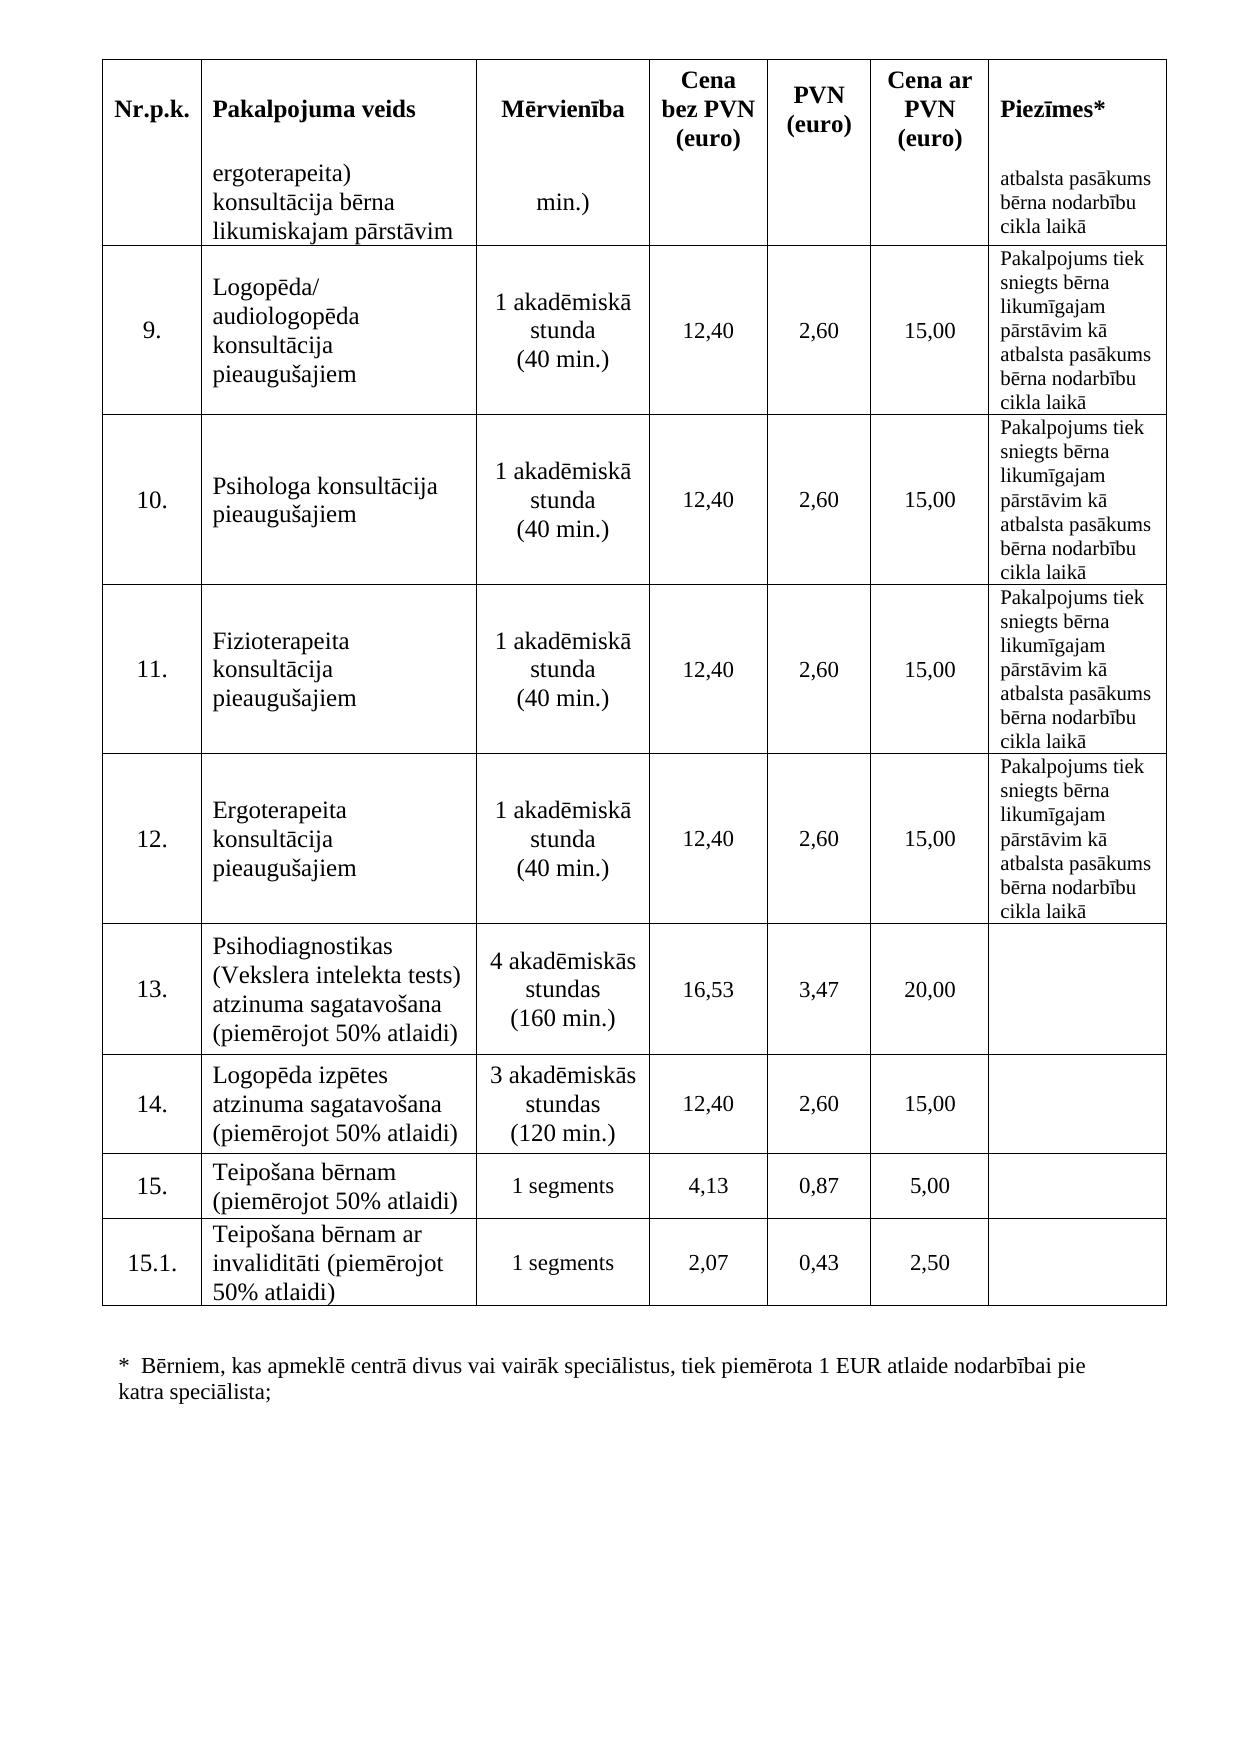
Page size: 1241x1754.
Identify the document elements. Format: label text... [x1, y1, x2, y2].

table_cell 14. [103, 1055, 201, 1152]
table_cell [989, 924, 1166, 1054]
table_cell 2,50 [871, 1219, 988, 1305]
table_cell 1 akadēmiskā stunda (40 min.) [477, 246, 649, 414]
table_cell 12. [103, 754, 201, 923]
table_cell Pakalpojums tiek sniegts bērna likumīgajam pārstāvim kā atbalsta pasākums bērna nodarbību cikla laikā [989, 246, 1166, 414]
table_cell 20,00 [871, 924, 988, 1054]
table_cell 2,60 [768, 585, 870, 753]
table_cell 12,40 [650, 415, 767, 584]
table_cell Psihodiagnostikas (Vekslera intelekta tests) atzinuma sagatavošana (piemērojot 50% atlaidi) [202, 924, 476, 1054]
table_cell 2,60 [768, 246, 870, 414]
table_cell 15,00 [871, 754, 988, 923]
table_cell 1 segments [477, 1154, 649, 1218]
table_cell 15,00 [871, 246, 988, 414]
table_cell 12,40 [650, 1055, 767, 1152]
table_header Cena ar PVN (euro) [871, 60, 988, 157]
table_cell 2,60 [768, 1055, 870, 1152]
table_cell [871, 158, 988, 245]
table_cell 3 akadēmiskās stundas (120 min.) [477, 1055, 649, 1152]
table_cell atbalsta pasākums bērna nodarbību cikla laikā [989, 158, 1166, 245]
table_header Cena bez PVN (euro) [650, 60, 767, 157]
table_cell Pakalpojums tiek sniegts bērna likumīgajam pārstāvim kā atbalsta pasākums bērna nodarbību cikla laikā [989, 415, 1166, 584]
table_cell Teipošana bērnam (piemērojot 50% atlaidi) [202, 1154, 476, 1218]
table_cell 15,00 [871, 585, 988, 753]
table_cell [989, 1154, 1166, 1218]
table_header Pakalpojuma veids [202, 60, 476, 157]
table_cell 1 akadēmiskā stunda (40 min.) [477, 415, 649, 584]
table_cell 2,60 [768, 754, 870, 923]
table_cell Fizioterapeita konsultācija pieaugušajiem [202, 585, 476, 753]
table_cell 12,40 [650, 754, 767, 923]
table_cell 5,00 [871, 1154, 988, 1218]
table_cell 10. [103, 415, 201, 584]
table_header Nr.p.k. [103, 60, 201, 157]
table_cell 15,00 [871, 415, 988, 584]
table_cell [650, 158, 767, 245]
table_cell 16,53 [650, 924, 767, 1054]
table_header PVN (euro) [768, 60, 870, 157]
table_cell Logopēda/ audiologopēda konsultācija pieaugušajiem [202, 246, 476, 414]
table_cell [989, 1055, 1166, 1152]
table_cell 0,87 [768, 1154, 870, 1218]
table_cell 15.1. [103, 1219, 201, 1305]
table_cell 3,47 [768, 924, 870, 1054]
table_cell 1 akadēmiskā stunda (40 min.) [477, 585, 649, 753]
table_header Piezīmes* [989, 60, 1166, 157]
table_cell Psihologa konsultācija pieaugušajiem [202, 415, 476, 584]
table_cell 15,00 [871, 1055, 988, 1152]
table_cell 2,07 [650, 1219, 767, 1305]
table_cell 12,40 [650, 246, 767, 414]
table_cell 12,40 [650, 585, 767, 753]
table_cell min.) [477, 158, 649, 245]
table_cell 0,43 [768, 1219, 870, 1305]
table_cell 9. [103, 246, 201, 414]
table_cell 15. [103, 1154, 201, 1218]
table_cell ergoterapeita) konsultācija bērna likumiskajam pārstāvim [202, 158, 476, 245]
table_cell Pakalpojums tiek sniegts bērna likumīgajam pārstāvim kā atbalsta pasākums bērna nodarbību cikla laikā [989, 585, 1166, 753]
table_cell 1 akadēmiskā stunda (40 min.) [477, 754, 649, 923]
table_cell 4,13 [650, 1154, 767, 1218]
table_cell [768, 158, 870, 245]
table_cell Teipošana bērnam ar invaliditāti (piemērojot 50% atlaidi) [202, 1219, 476, 1305]
table_cell 11. [103, 585, 201, 753]
table_cell Pakalpojums tiek sniegts bērna likumīgajam pārstāvim kā atbalsta pasākums bērna nodarbību cikla laikā [989, 754, 1166, 923]
table_cell 1 segments [477, 1219, 649, 1305]
text * Bērniem, kas apmeklē centrā divus vai vairāk speciālistus, tiek piemērota 1 EUR atlaide nodarbībai pie katra speciālista; [118, 1352, 1122, 1404]
table_cell 2,60 [768, 415, 870, 584]
table_cell 4 akadēmiskās stundas (160 min.) [477, 924, 649, 1054]
table_cell Ergoterapeita konsultācija pieaugušajiem [202, 754, 476, 923]
table_cell 13. [103, 924, 201, 1054]
table_cell Logopēda izpētes atzinuma sagatavošana (piemērojot 50% atlaidi) [202, 1055, 476, 1152]
table_cell [989, 1219, 1166, 1305]
table_header Mērvienība [477, 60, 649, 157]
table_cell [103, 158, 201, 245]
